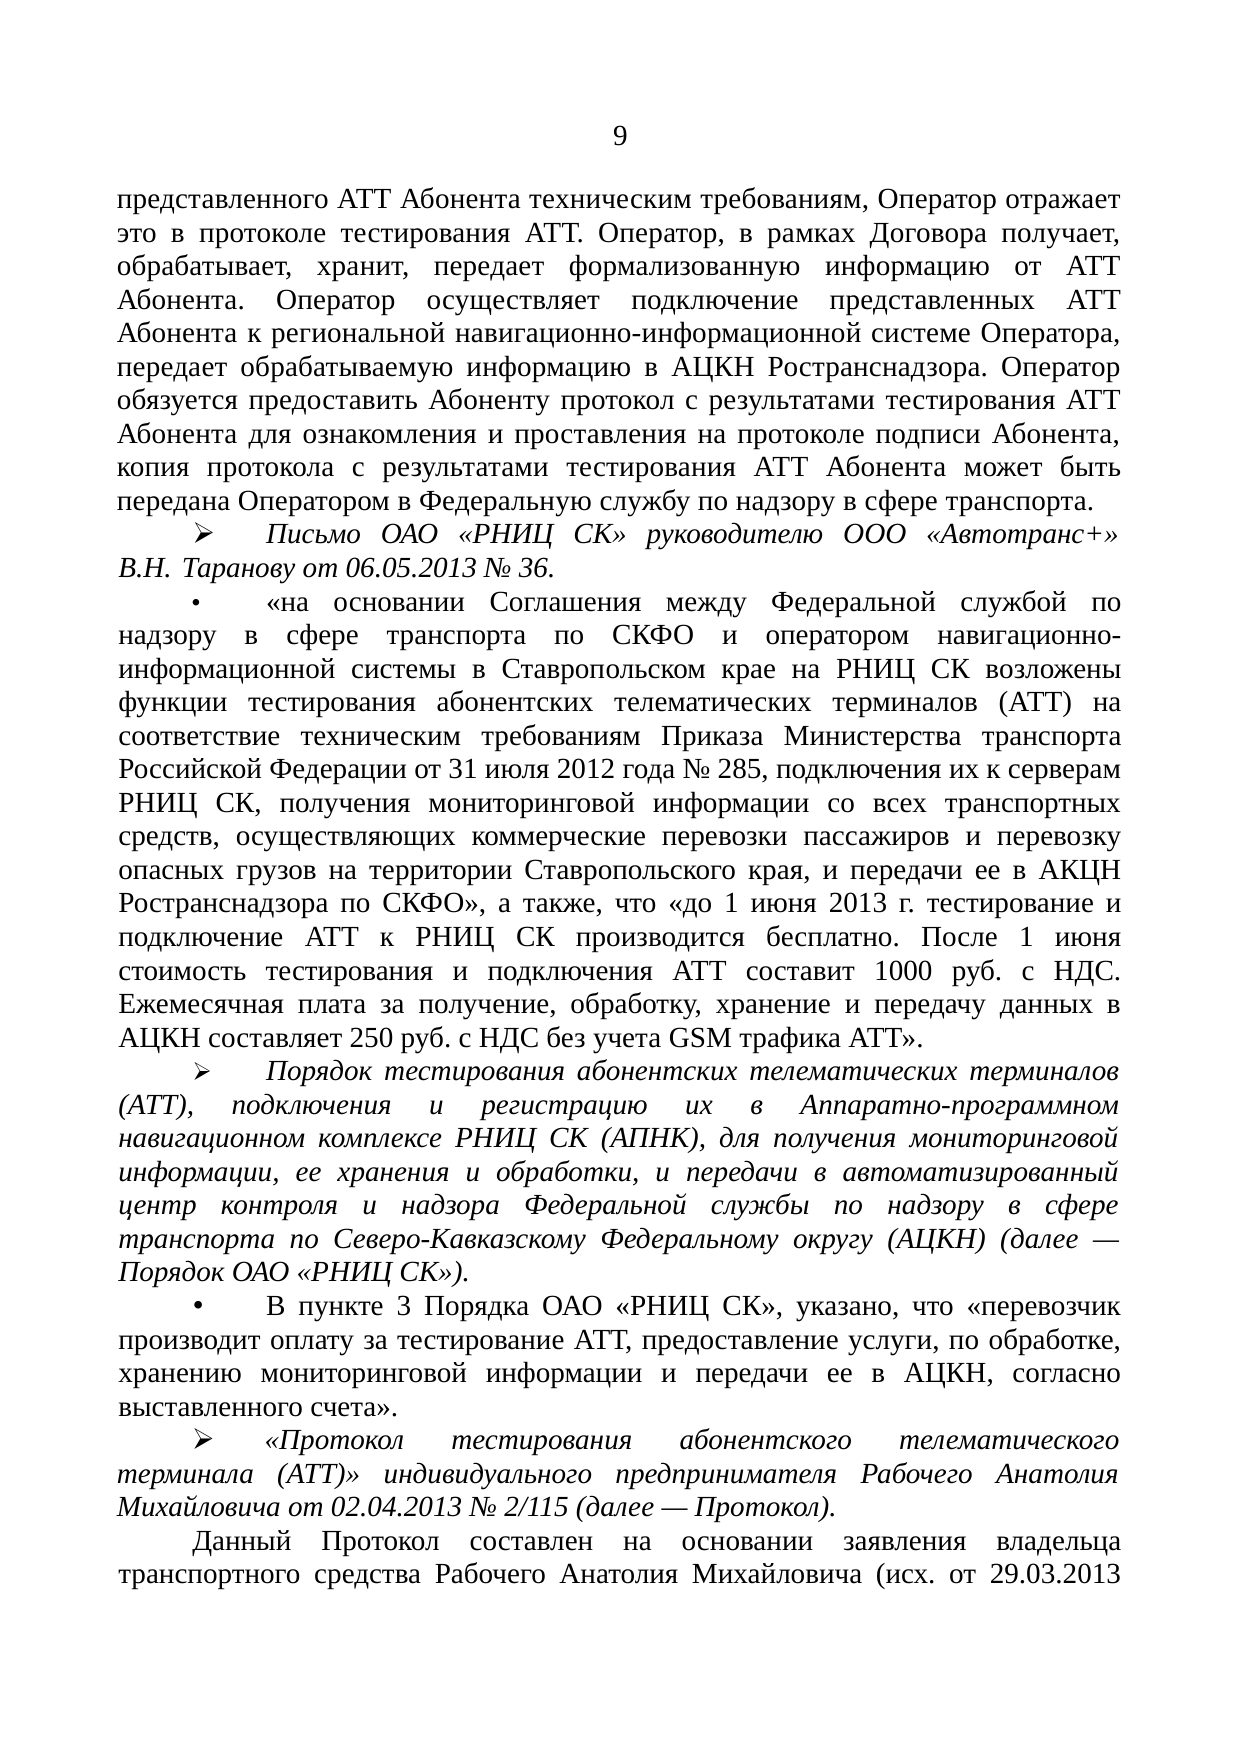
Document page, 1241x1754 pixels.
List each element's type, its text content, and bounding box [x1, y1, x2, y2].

list «Протокол тестирования абонентского телематического терминала (АТТ)» индивидуального предпринимателя Рабочего Анатолия Михайловича от 02.04.2013 № 2/115 (далее — Протокол). [117, 1422, 1122, 1523]
list В пункте 3 Порядка ОАО «РНИЦ СК», указано, что «перевозчик производит оплату за тестирование АТТ, предоставление услуги, по обработке, хранению мониторинговой информации и передачи ее в АЦКН, согласно выставленного счета». [118, 1288, 1122, 1422]
list Порядок тестирования абонентских телематических терминалов (АТТ), подключения и регистрацию их в Аппаратно-программном навигационном комплексе РНИЦ СК (АПНК), для получения мониторинговой информации, ее хранения и обработки, и передачи в автоматизированный центр контроля и надзора Федеральной службы по надзору в сфере транспорта по Северо-Кавказскому Федеральному округу (АЦКН) (далее — Порядок ОАО «РНИЦ СК»). [118, 1053, 1122, 1288]
list «на основании Соглашения между Федеральной службой по надзору в сфере транспорта по СКФО и оператором навигационно-информационной системы в Ставропольском крае на РНИЦ СК возложены функции тестирования абонентских телематических терминалов (АТТ) на соответствие техническим требованиям Приказа Министерства транспорта Российской Федерации от 31 июля 2012 года № 285, подключения их к серверам РНИЦ СК, получения мониторинговой информации со всех транспортных средств, осуществляющих коммерческие перевозки пассажиров и перевозку опасных грузов на территории Ставропольского края, и передачи ее в АКЦН Ространснадзора по СКФО», а также, что «до 1 июня 2013 г. тестирование и подключение АТТ к РНИЦ СК производится бесплатно. После 1 июня стоимость тестирования и подключения АТТ составит 1000 руб. с НДС. Ежемесячная плата за получение, обработку, хранение и передачу данных в АЦКН составляет 250 руб. с НДС без учета GSM трафика АТТ». [118, 584, 1122, 1053]
list Письмо ОАО «РНИЦ СК» руководителю ООО «Автотранс+» В.Н. Таранову от 06.05.2013 № 36. [118, 517, 1122, 584]
text Данный Протокол составлен на основании заявления владельца транспортного средства Рабочего Анатолия Михайловича (исх. от 29.03.2013 [118, 1523, 1122, 1590]
list представленного АТТ Абонента техническим требованиям, Оператор отражает это в протоколе тестирования АТТ. Оператор, в рамках Договора получает, обрабатывает, хранит, передает формализованную информацию от АТТ Абонента. Оператор осуществляет подключение представленных АТТ Абонента к региональной навигационно-информационной системе Оператора, передает обрабатываемую информацию в АЦКН Ространснадзора. Оператор обязуется предоставить Абоненту протокол с результатами тестирования АТТ Абонента для ознакомления и проставления на протоколе подписи Абонента, копия протокола с результатами тестирования АТТ Абонента может быть передана Оператором в Федеральную службу по надзору в сфере транспорта. [117, 181, 1122, 517]
